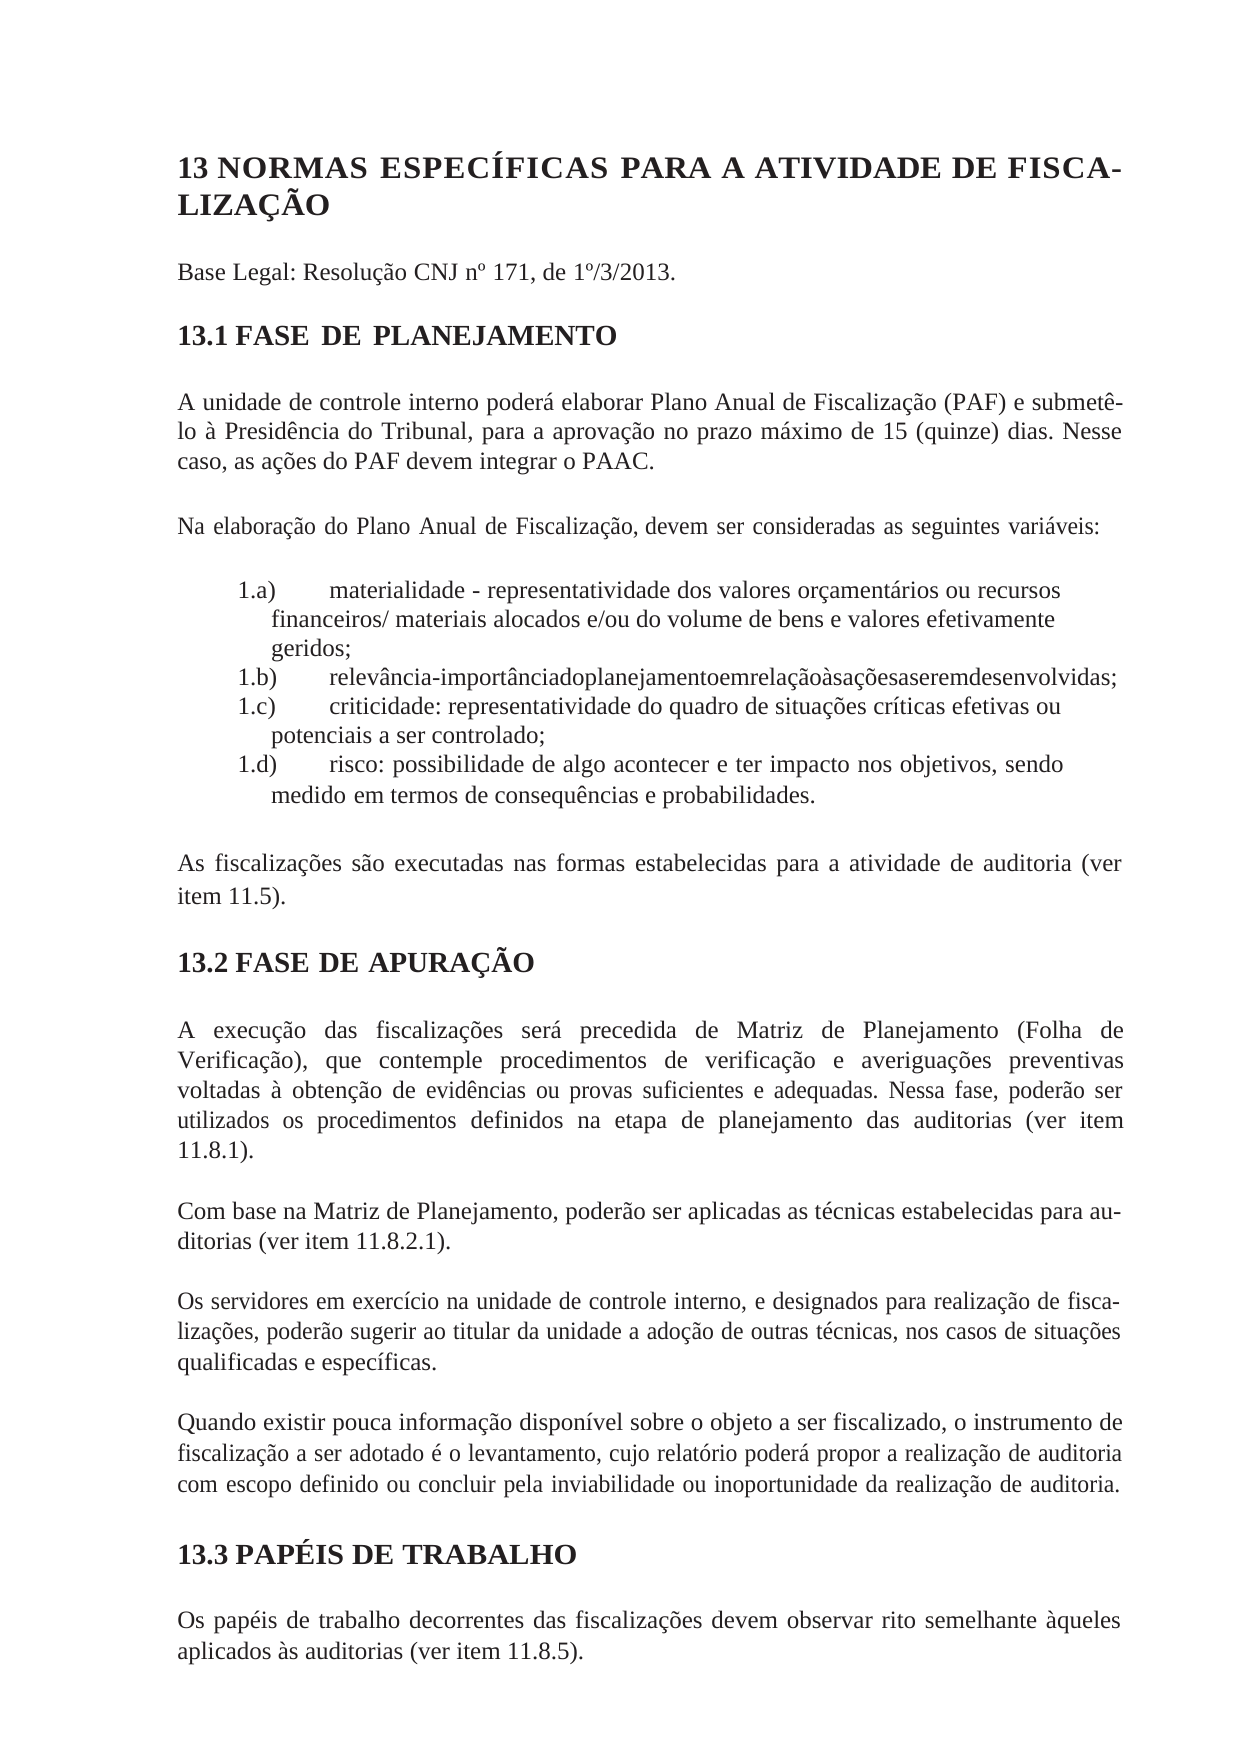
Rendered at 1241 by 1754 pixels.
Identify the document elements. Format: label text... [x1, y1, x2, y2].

list criticidade: representatividade do quadro de situações críticas efetivas ou potenciais a ser controlado; [237, 691, 1122, 749]
text Os papéis de trabalho decorrentes das fiscalizações devem observar rito semelhante àqueles aplicados às auditorias (ver item 11.8.5). [177, 1605, 1122, 1664]
text Base Legal: Resolução CNJ nº 171, de 1º/3/2013. [177, 257, 1136, 286]
text Na elaboração do Plano Anual de Fiscalização, devem ser consideradas as seguintes variáveis: [177, 511, 1136, 540]
text Quando existir pouca informação disponível sobre o objeto a ser fiscalizado, o instrumento de fiscalização a ser adotado é o levantamento, cujo relatório poderá propor a realização de auditoria com escopo definido ou concluir pela inviabilidade ou inoportunidade da realização de auditoria. [177, 1407, 1124, 1498]
text As fiscalizações são executadas nas formas estabelecidas para a atividade de auditoria (ver item 11.5). [177, 848, 1122, 910]
subtitle PAPÉIS DE TRABALHO [177, 1537, 1136, 1571]
subtitle NORMAS ESPECÍFICAS PARA A ATIVIDADE DE FISCA- LIZAÇÃO [177, 149, 1122, 222]
list materialidade - representatividade dos valores orçamentários ou recursos financeiros/ materiais alocados e/ou do volume de bens e valores efetivamente geridos; [237, 576, 1122, 662]
text A execução das fiscalizações será precedida de Matriz de Planejamento (Folha de Verificação), que contemple procedimentos de verificação e averiguações preventivas voltadas à obtenção de evidências ou provas suficientes e adequadas. Nessa fase, poderão ser utilizados os procedimentos definidos na etapa de planejamento das auditorias (ver item 11.8.1). [177, 1015, 1124, 1164]
subtitle FASE DE APURAÇÃO [177, 946, 1136, 979]
subtitle FASE DE PLANEJAMENTO [177, 318, 1136, 352]
text Com base na Matriz de Planejamento, poderão ser aplicadas as técnicas estabelecidas para au- ditorias (ver item 11.8.2.1). [177, 1196, 1122, 1255]
text Os servidores em exercício na unidade de controle interno, e designados para realização de fisca- lizações, poderão sugerir ao titular da unidade a adoção de outras técnicas, nos casos de situações qualificadas e específicas. [177, 1286, 1122, 1375]
list risco: possibilidade de algo acontecer e ter impacto nos objetivos, sendo medido em termos de consequências e probabilidades. [237, 749, 1122, 809]
list relevância-importânciadoplanejamentoemrelaçãoàsaçõesaseremdesenvolvidas; [237, 662, 1136, 691]
text A unidade de controle interno poderá elaborar Plano Anual de Fiscalização (PAF) e submetê-lo à Presidência do Tribunal, para a aprovação no prazo máximo de 15 (quinze) dias. Nesse caso, as ações do PAF devem integrar o PAAC. [177, 387, 1124, 474]
